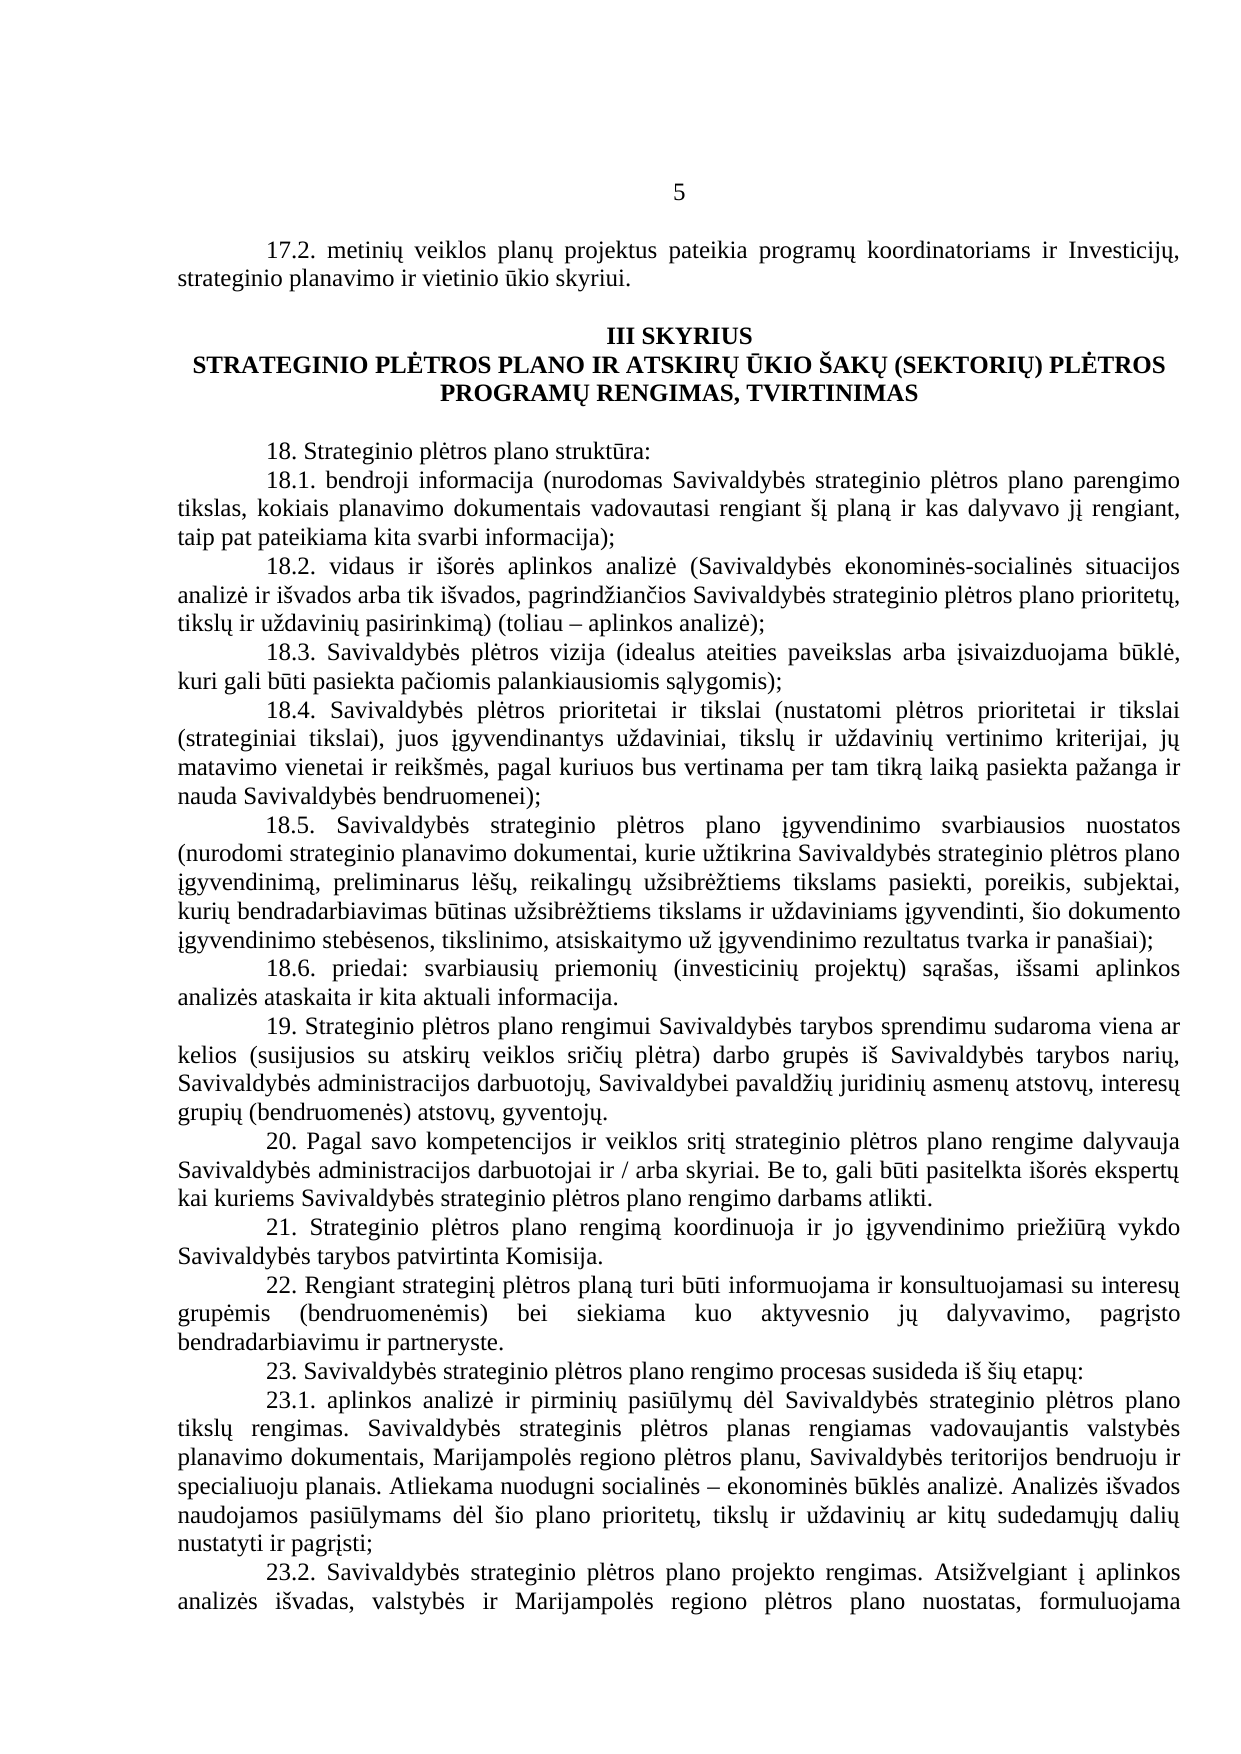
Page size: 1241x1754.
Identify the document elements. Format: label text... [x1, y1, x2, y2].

text 23. Savivaldybės strateginio plėtros plano rengimo procesas susideda iš šių etapų: [177, 1356, 1181, 1385]
text 22. Rengiant strateginį plėtros planą turi būti informuojama ir konsultuojamasi su interesų grupėmis (bendruomenėmis) bei siekiama kuo aktyvesnio jų dalyvavimo, pagrįsto bendradarbiavimu ir partneryste. [177, 1270, 1181, 1356]
text STRATEGINIO PLĖTROS PLANO IR ATSKIRŲ ŪKIO ŠAKŲ (SEKTORIŲ) PLĖTROS PROGRAMŲ RENGIMAS, TVIRTINIMAS [177, 350, 1181, 407]
text 18. Strateginio plėtros plano struktūra: [177, 436, 1181, 465]
text 17.2. metinių veiklos planų projektus pateikia programų koordinatoriams ir Investicijų, strateginio planavimo ir vietinio ūkio skyriui. [177, 235, 1181, 292]
text 18.1. bendroji informacija (nurodomas Savivaldybės strateginio plėtros plano parengimo tikslas, kokiais planavimo dokumentais vadovautasi rengiant šį planą ir kas dalyvavo jį rengiant, taip pat pateikiama kita svarbi informacija); [177, 465, 1181, 551]
text 18.6. priedai: svarbiausių priemonių (investicinių projektų) sąrašas, išsami aplinkos analizės ataskaita ir kita aktuali informacija. [177, 953, 1181, 1011]
text 20. Pagal savo kompetencijos ir veiklos sritį strateginio plėtros plano rengime dalyvauja Savivaldybės administracijos darbuotojai ir / arba skyriai. Be to, gali būti pasitelkta išorės ekspertų kai kuriems Savivaldybės strateginio plėtros plano rengimo darbams atlikti. [177, 1126, 1181, 1212]
text 23.1. aplinkos analizė ir pirminių pasiūlymų dėl Savivaldybės strateginio plėtros plano tikslų rengimas. Savivaldybės strateginis plėtros planas rengiamas vadovaujantis valstybės planavimo dokumentais, Marijampolės regiono plėtros planu, Savivaldybės teritorijos bendruoju ir specialiuoju planais. Atliekama nuodugni socialinės – ekonominės būklės analizė. Analizės išvados naudojamos pasiūlymams dėl šio plano prioritetų, tikslų ir uždavinių ar kitų sudedamųjų dalių nustatyti ir pagrįsti; [177, 1385, 1181, 1557]
text III SKYRIUS [177, 321, 1181, 350]
text 18.5. Savivaldybės strateginio plėtros plano įgyvendinimo svarbiausios nuostatos (nurodomi strateginio planavimo dokumentai, kurie užtikrina Savivaldybės strateginio plėtros plano įgyvendinimą, preliminarus lėšų, reikalingų užsibrėžtiems tikslams pasiekti, poreikis, subjektai, kurių bendradarbiavimas būtinas užsibrėžtiems tikslams ir uždaviniams įgyvendinti, šio dokumento įgyvendinimo stebėsenos, tikslinimo, atsiskaitymo už įgyvendinimo rezultatus tvarka ir panašiai); [177, 810, 1181, 953]
text 18.2. vidaus ir išorės aplinkos analizė (Savivaldybės ekonominės-socialinės situacijos analizė ir išvados arba tik išvados, pagrindžiančios Savivaldybės strateginio plėtros plano prioritetų, tikslų ir uždavinių pasirinkimą) (toliau – aplinkos analizė); [177, 551, 1181, 637]
text 18.3. Savivaldybės plėtros vizija (idealus ateities paveikslas arba įsivaizduojama būklė, kuri gali būti pasiekta pačiomis palankiausiomis sąlygomis); [177, 637, 1181, 695]
text 19. Strateginio plėtros plano rengimui Savivaldybės tarybos sprendimu sudaroma viena ar kelios (susijusios su atskirų veiklos sričių plėtra) darbo grupės iš Savivaldybės tarybos narių, Savivaldybės administracijos darbuotojų, Savivaldybei pavaldžių juridinių asmenų atstovų, interesų grupių (bendruomenės) atstovų, gyventojų. [177, 1011, 1181, 1126]
text 21. Strateginio plėtros plano rengimą koordinuoja ir jo įgyvendinimo priežiūrą vykdo Savivaldybės tarybos patvirtinta Komisija. [177, 1212, 1181, 1270]
text 23.2. Savivaldybės strateginio plėtros plano projekto rengimas. Atsižvelgiant į aplinkos analizės išvadas, valstybės ir Marijampolės regiono plėtros plano nuostatas, formuluojama [177, 1557, 1181, 1615]
text 18.4. Savivaldybės plėtros prioritetai ir tikslai (nustatomi plėtros prioritetai ir tikslai (strateginiai tikslai), juos įgyvendinantys uždaviniai, tikslų ir uždavinių vertinimo kriterijai, jų matavimo vienetai ir reikšmės, pagal kuriuos bus vertinama per tam tikrą laiką pasiekta pažanga ir nauda Savivaldybės bendruomenei); [177, 695, 1181, 810]
